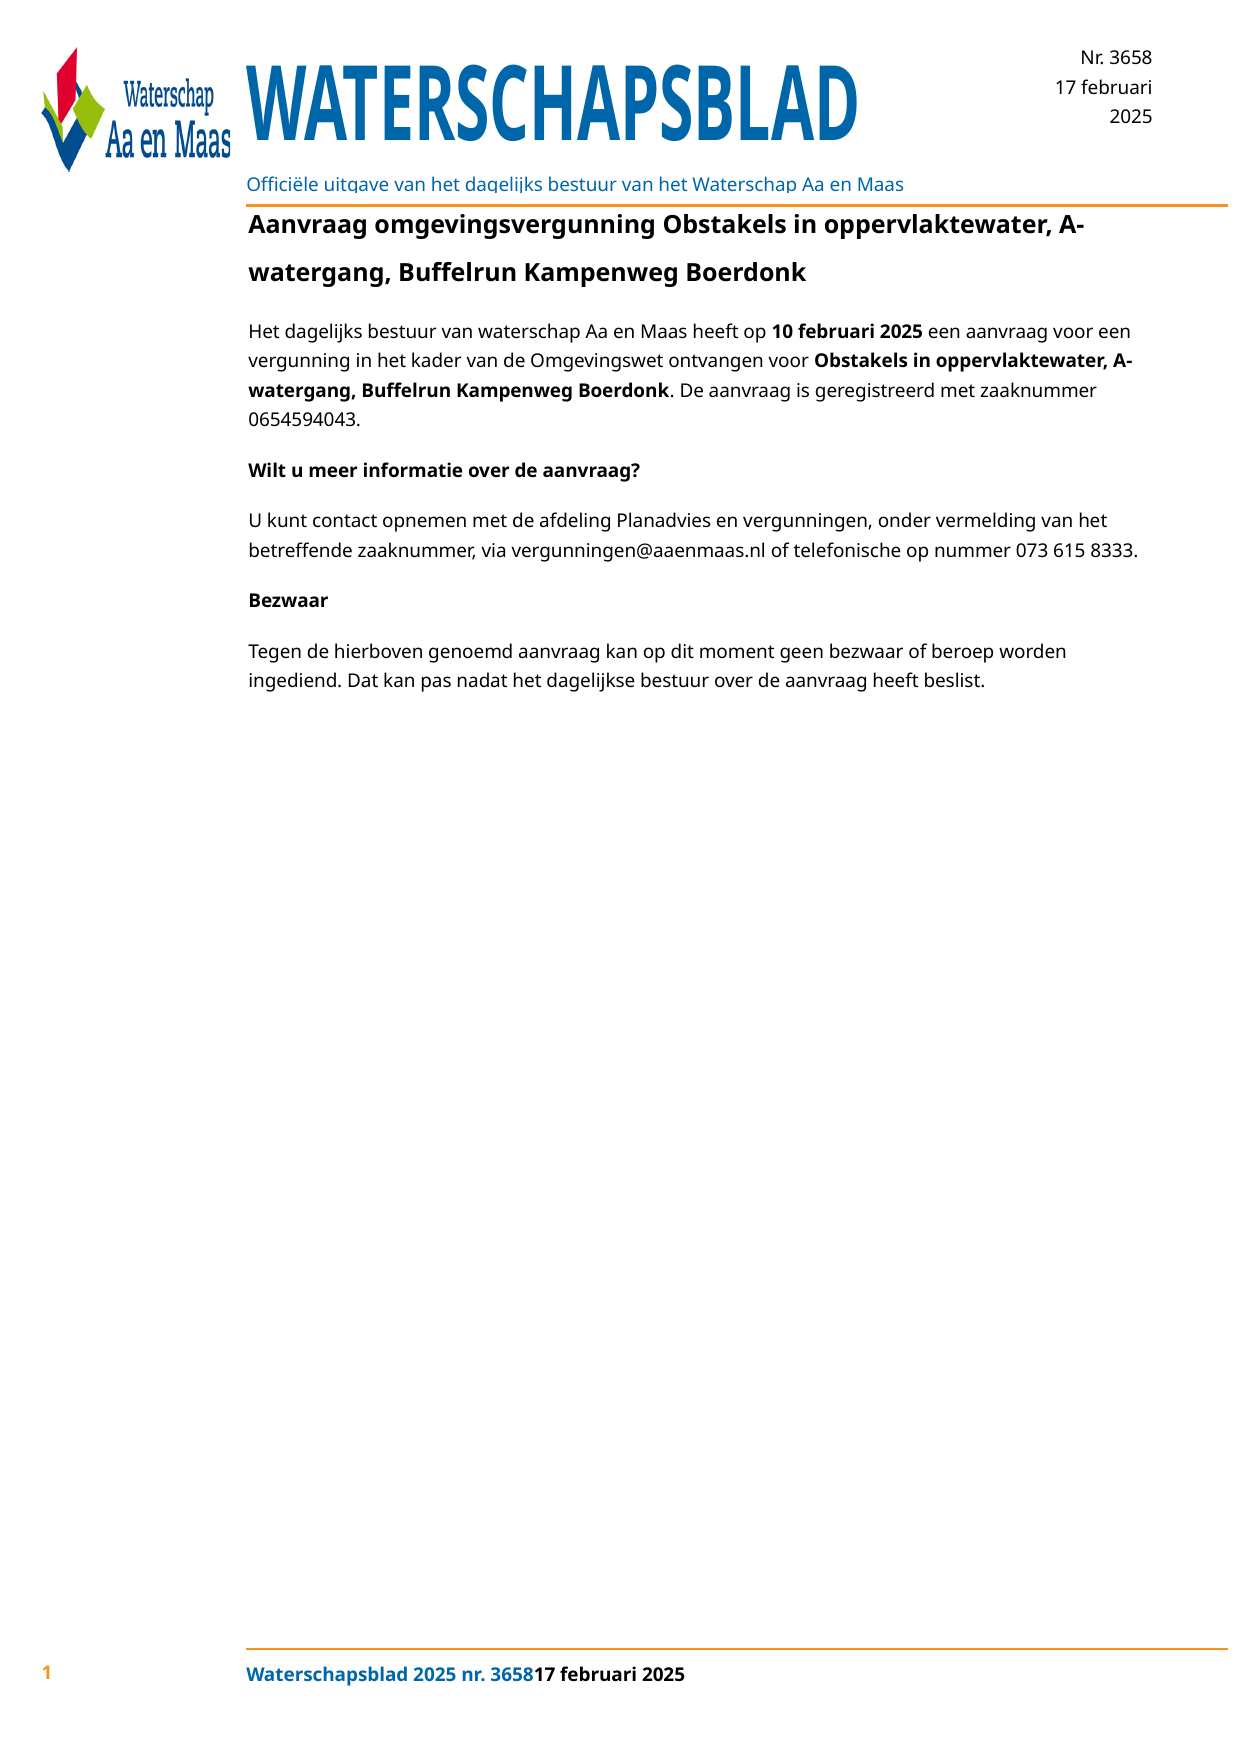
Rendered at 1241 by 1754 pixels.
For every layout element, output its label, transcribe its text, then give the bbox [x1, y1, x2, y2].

text Wilt u meer informatie over de aanvraag? [248, 457, 1152, 483]
text U kunt contact opnemen met de afdeling Planadvies en vergunningen, onder vermelding van het betreffende zaaknummer, via vergunningen@aaenmaas.nl of telefonische op nummer 073 615 8333. [248, 507, 1152, 563]
picture [41, 47, 231, 172]
text Het dagelijks bestuur van waterschap Aa en Maas heeft op 10 februari 2025 een aanvraag voor een vergunning in het kader van de Omgevingswet ontvangen voor Obstakels in oppervlaktewater, A-watergang, Buffelrun Kampenweg Boerdonk. De aanvraag is geregistreerd met zaaknummer 0654594043. [248, 318, 1152, 432]
text Bezwaar [248, 587, 1152, 613]
text Tegen de hierboven genoemd aanvraag kan op dit moment geen bezwaar of beroep worden ingediend. Dat kan pas nadat het dagelijkse bestuur over de aanvraag heeft beslist. [248, 638, 1152, 693]
text Aanvraag omgevingsvergunning Obstakels in oppervlaktewater, A-watergang, Buffelrun Kampenweg Boerdonk [248, 207, 1152, 288]
